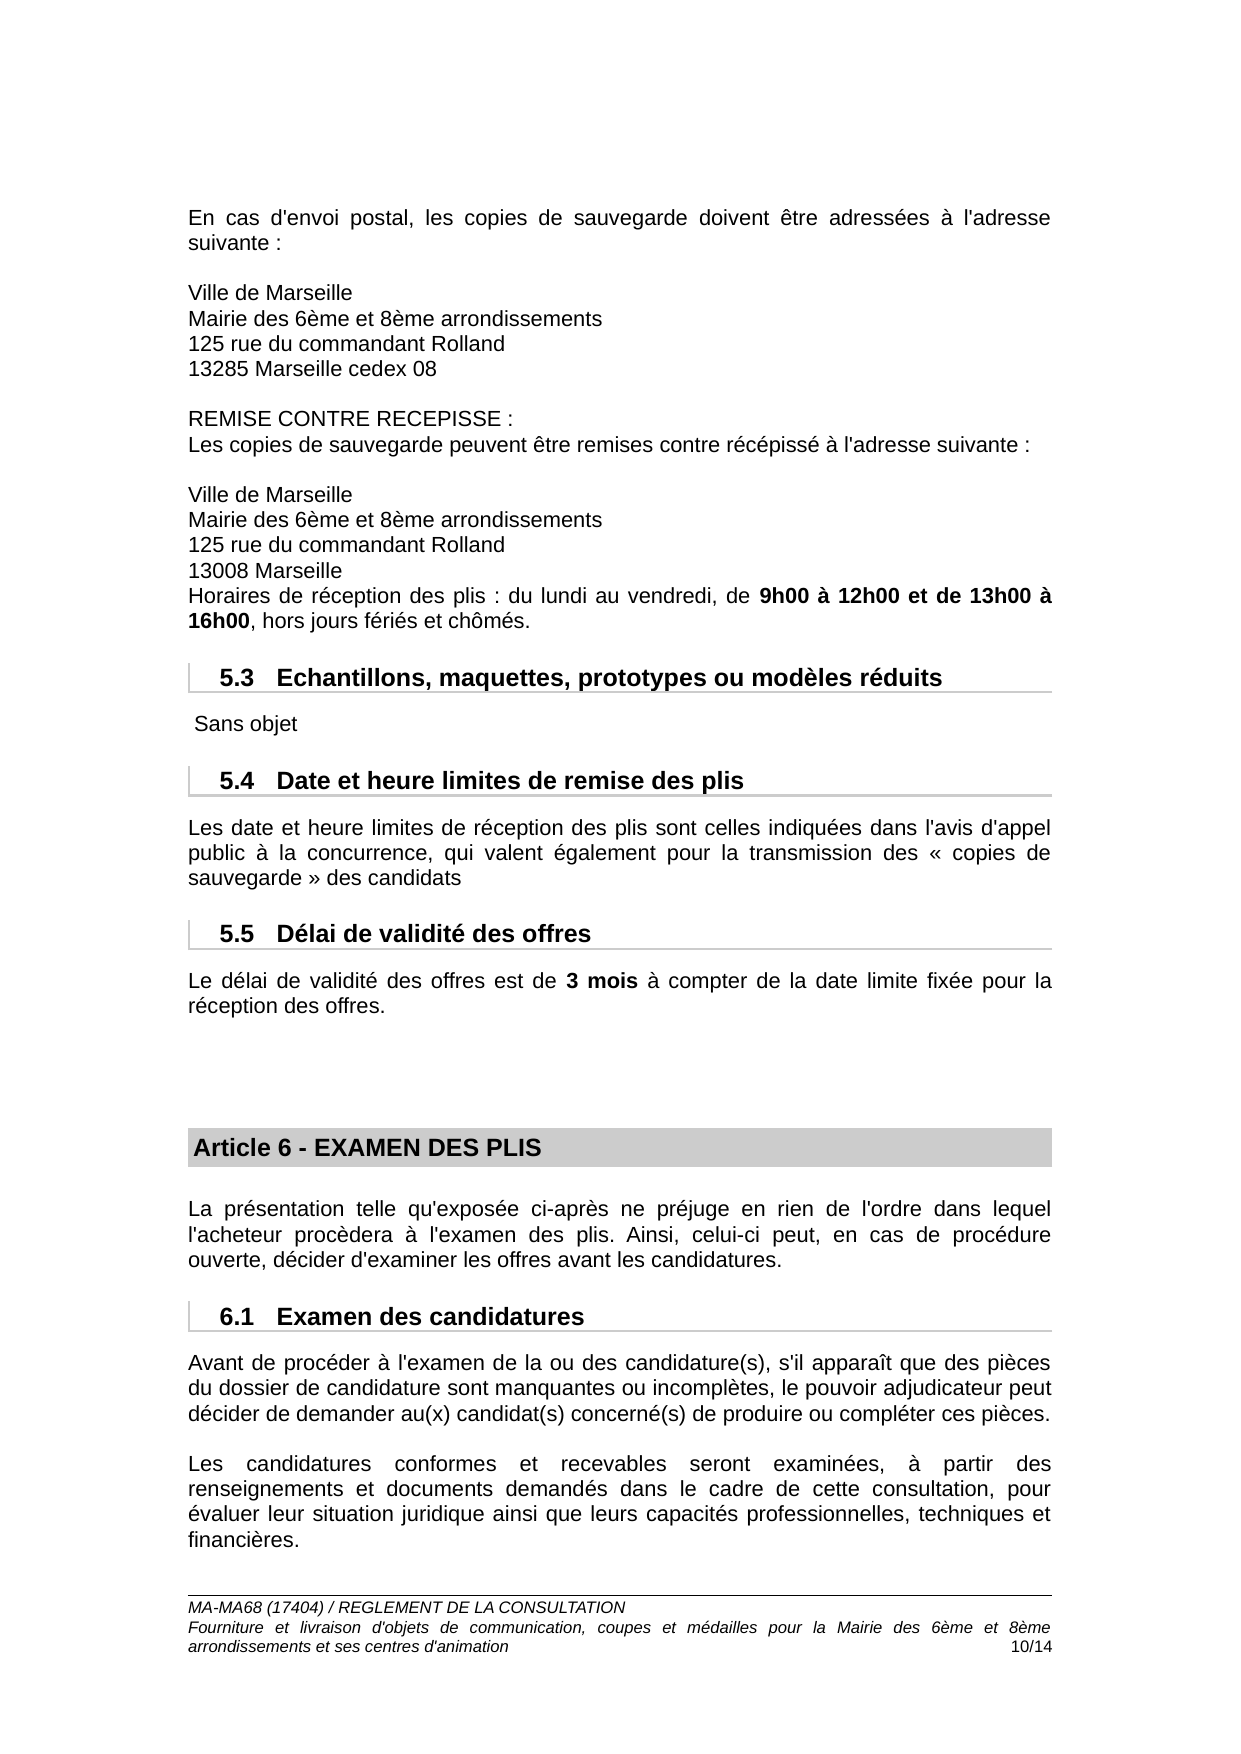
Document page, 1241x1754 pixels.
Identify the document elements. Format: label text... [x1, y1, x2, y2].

text Avant de procéder à l'examen de la ou des candidature(s), s'il apparaît que des pièces du dossier de candidature sont manquantes ou incomplètes, le pouvoir adjudicateur peut décider de demander au(x) candidat(s) concerné(s) de produire ou compléter ces pièces. [188, 1350, 1052, 1426]
text 125 rue du commandant Rolland [188, 532, 1052, 557]
text Horaires de réception des plis : du lundi au vendredi, de 9h00 à 12h00 et de 13h00 à 16h00, hors jours fériés et chômés. [188, 583, 1052, 633]
subtitle Echantillons, maquettes, prototypes ou modèles réduits [190, 663, 1052, 691]
text Sans objet [188, 711, 1052, 736]
text La présentation telle qu'exposée ci-après ne préjuge en rien de l'ordre dans lequel l'acheteur procèdera à l'examen des plis. Ainsi, celui-ci peut, en cas de procédure ouverte, décider d'examiner les offres avant les candidatures. [188, 1196, 1052, 1272]
subtitle EXAMEN DES PLIS [190, 1130, 1050, 1165]
text 13008 Marseille [188, 557, 1052, 583]
text Les candidatures conformes et recevables seront examinées, à partir des renseignements et documents demandés dans le cadre de cette consultation, pour évaluer leur situation juridique ainsi que leurs capacités professionnelles, techniques et financières. [188, 1451, 1052, 1552]
text REMISE CONTRE RECEPISSE : [188, 406, 1052, 431]
text Ville de Marseille [188, 482, 1052, 507]
text Mairie des 6ème et 8ème arrondissements [188, 507, 1052, 532]
text 13285 Marseille cedex 08 [188, 356, 1052, 381]
text Les copies de sauvegarde peuvent être remises contre récépissé à l'adresse suivante : [188, 431, 1052, 457]
text Mairie des 6ème et 8ème arrondissements [188, 305, 1052, 331]
text Les date et heure limites de réception des plis sont celles indiquées dans l'avis d'appel public à la concurrence, qui valent également pour la transmission des « copies de sauvegarde » des candidats [188, 814, 1052, 890]
subtitle Délai de validité des offres [188, 919, 1052, 948]
text Ville de Marseille [188, 280, 1052, 305]
subtitle Date et heure limites de remise des plis [190, 766, 1052, 794]
subtitle Examen des candidatures [190, 1301, 1052, 1330]
text En cas d'envoi postal, les copies de sauvegarde doivent être adressées à l'adresse suivante : [188, 204, 1052, 255]
text Le délai de validité des offres est de 3 mois à compter de la date limite fixée pour la réception des offres. [188, 968, 1052, 1018]
text 125 rue du commandant Rolland [188, 331, 1052, 356]
